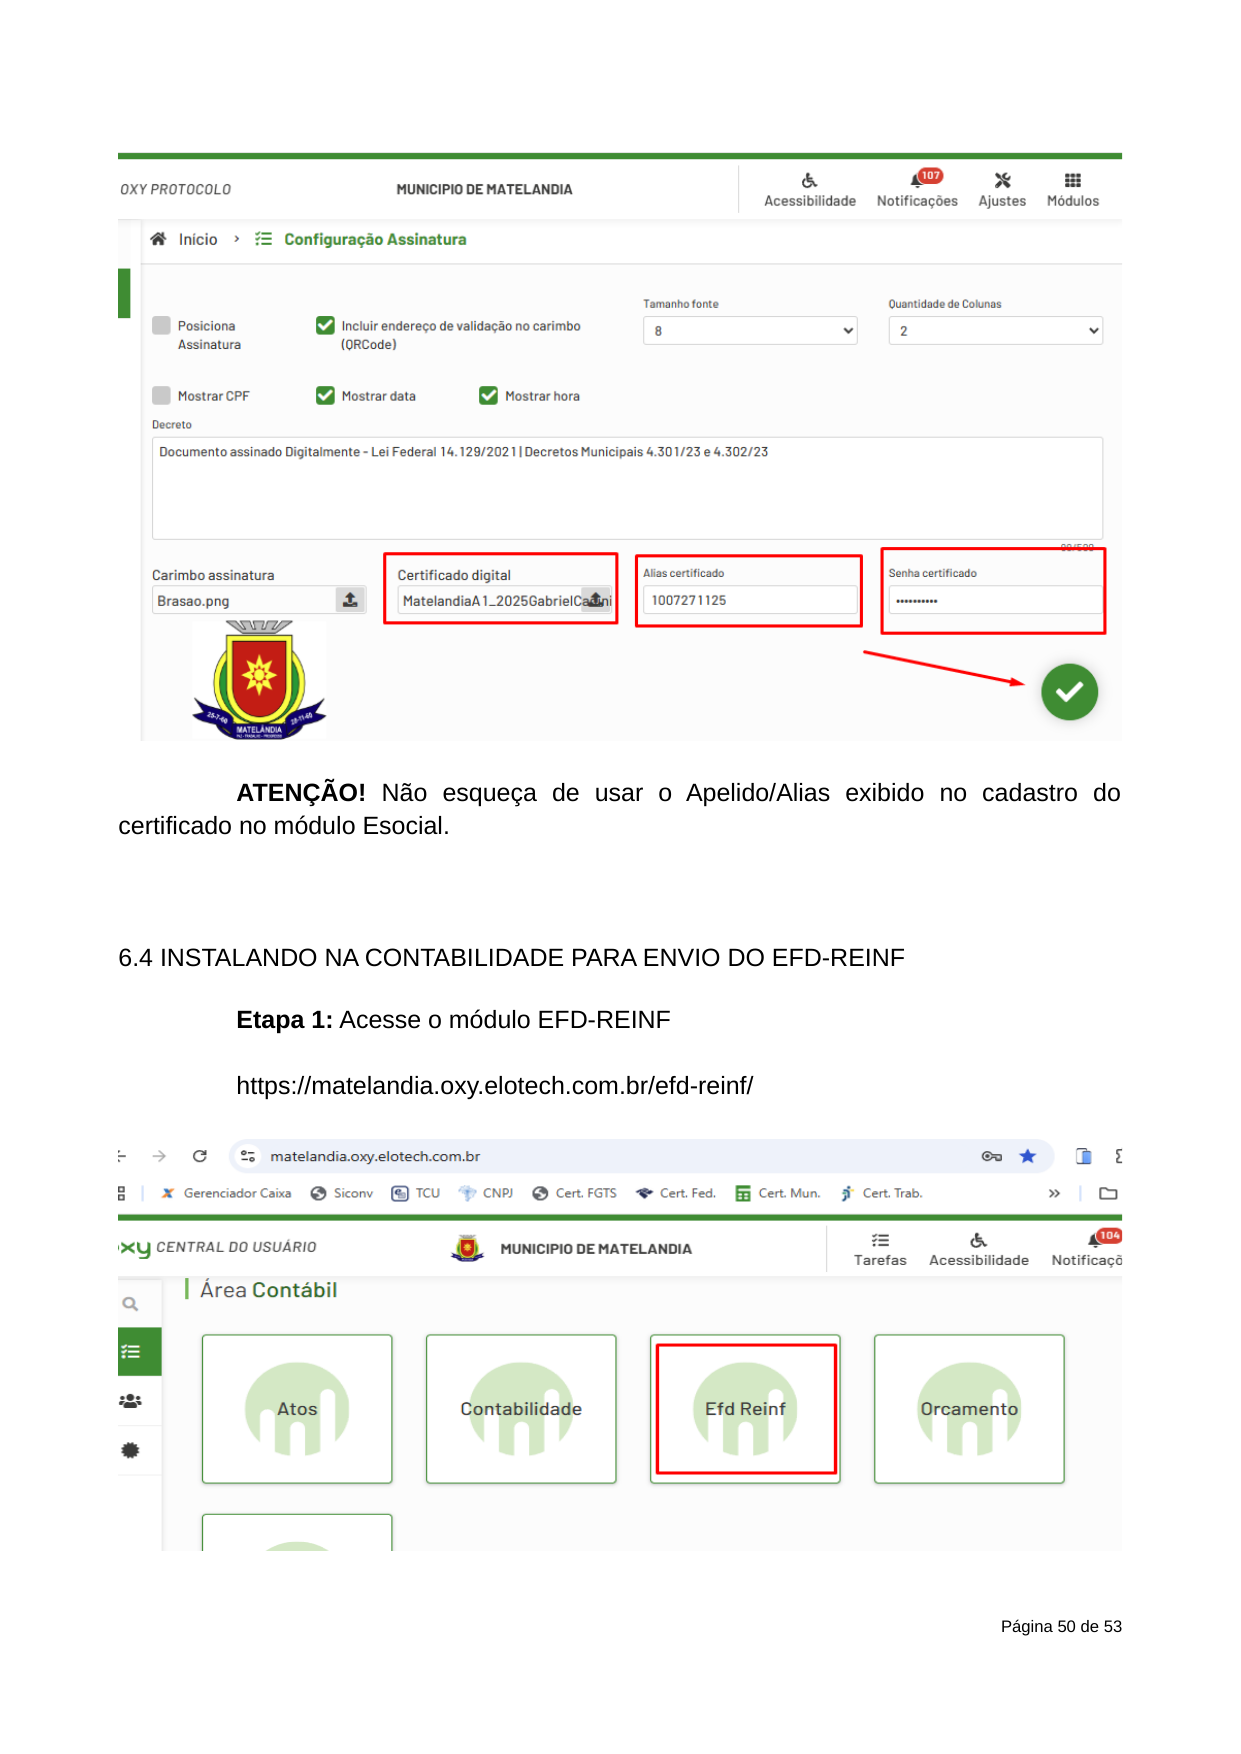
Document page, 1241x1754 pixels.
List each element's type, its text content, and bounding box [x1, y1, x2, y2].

picture [118, 151, 1123, 741]
text ATENÇÃO! Não esqueça de usar o Apelido/Alias exibido no cadastro do certificado no módulo Esocial. [118, 778, 1122, 840]
subtitle INSTALANDO NA CONTABILIDADE PARA ENVIO DO EFD-REINF [118, 943, 1122, 972]
text Etapa 1: Acesse o módulo EFD-REINF [118, 1005, 1122, 1034]
picture [118, 1137, 1123, 1551]
text https://matelandia.oxy.elotech.com.br/efd-reinf/ [118, 1071, 1122, 1100]
